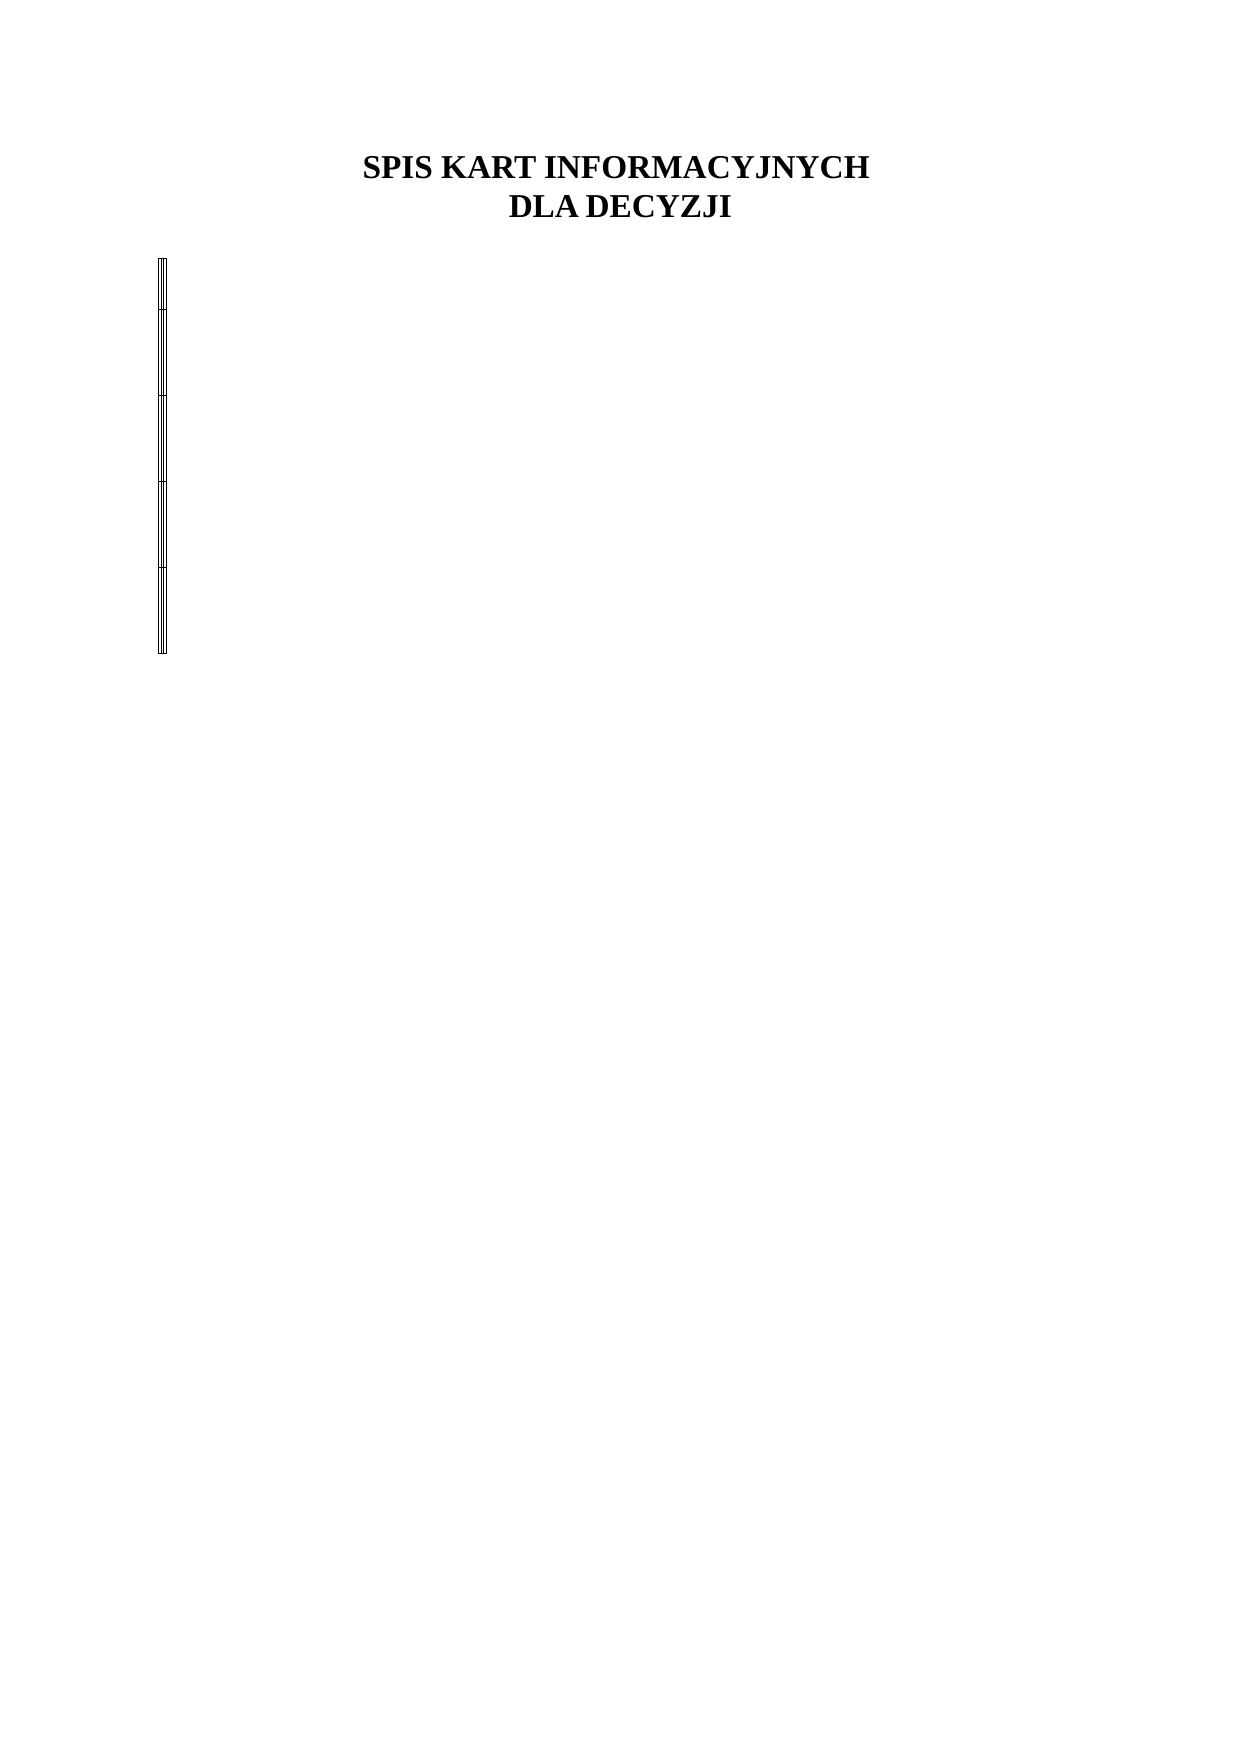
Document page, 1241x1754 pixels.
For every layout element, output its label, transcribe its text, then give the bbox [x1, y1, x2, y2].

text SPIS KART INFORMACYJNYCH [148, 148, 1093, 186]
text DLA DECYZJI [148, 186, 1093, 224]
